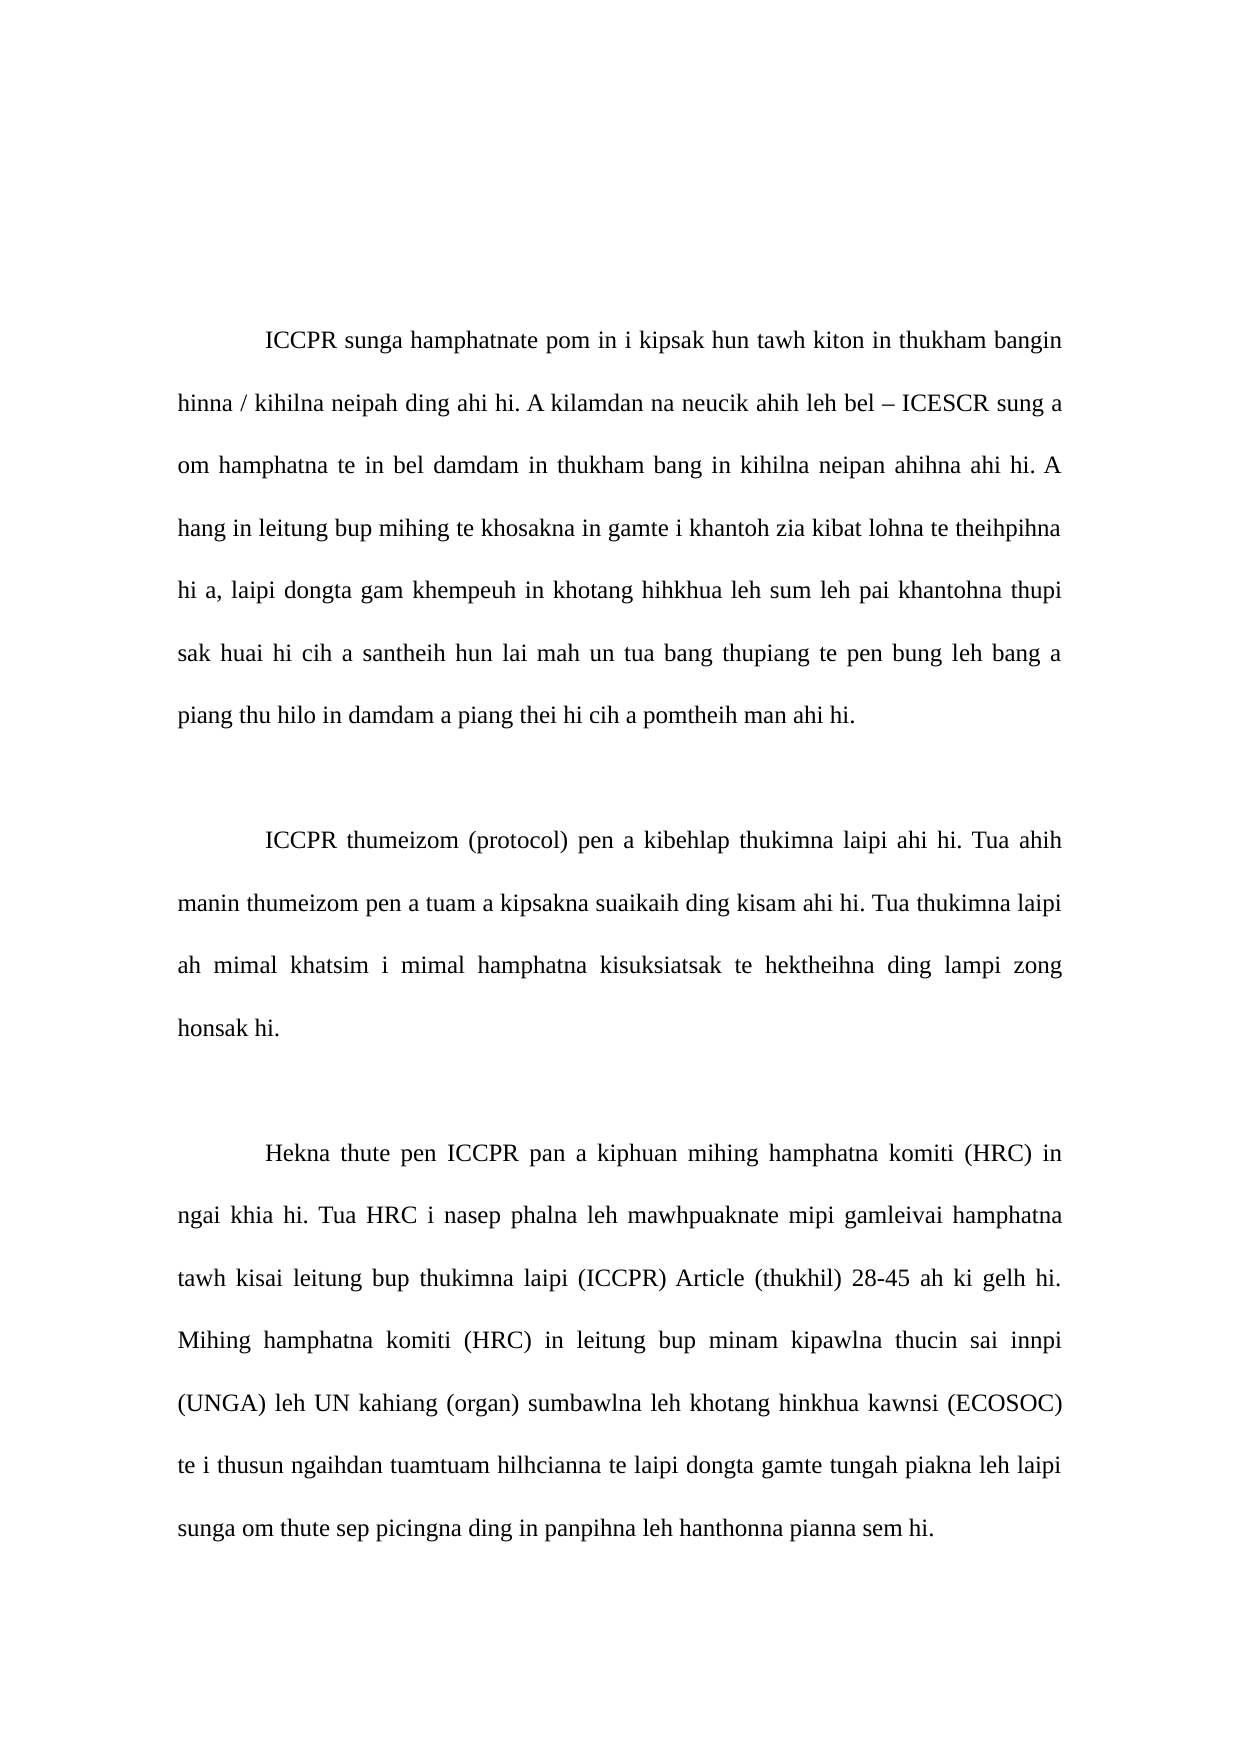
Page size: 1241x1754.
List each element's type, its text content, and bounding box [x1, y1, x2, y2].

text ICCPR sunga hamphatnate pom in i kipsak hun tawh kiton in thukham bangin hinna / kihilna neipah ding ahi hi. A kilamdan na neucik ahih leh bel – ICESCR sung a om hamphatna te in bel damdam in thukham bang in kihilna neipan ahihna ahi hi. A hang in leitung bup mihing te khosakna in gamte i khantoh zia kibat lohna te theihpihna hi a, laipi dongta gam khempeuh in khotang hihkhua leh sum leh pai khantohna thupi sak huai hi cih a santheih hun lai mah un tua bang thupiang te pen bung leh bang a piang thu hilo in damdam a piang thei hi cih a pomtheih man ahi hi. [177, 298, 1063, 736]
text ICCPR thumeizom (protocol) pen a kibehlap thukimna laipi ahi hi. Tua ahih manin thumeizom pen a tuam a kipsakna suaikaih ding kisam ahi hi. Tua thukimna laipi ah mimal khatsim i mimal hamphatna kisuksiatsak te hektheihna ding lampi zong honsak hi. [177, 798, 1063, 1048]
text Hekna thute pen ICCPR pan a kiphuan mihing hamphatna komiti (HRC) in ngai khia hi. Tua HRC i nasep phalna leh mawhpuaknate mipi gamleivai hamphatna tawh kisai leitung bup thukimna laipi (ICCPR) Article (thukhil) 28-45 ah ki gelh hi. Mihing hamphatna komiti (HRC) in leitung bup minam kipawlna thucin sai innpi (UNGA) leh UN kahiang (organ) sumbawlna leh khotang hinkhua kawnsi (ECOSOC) te i thusun ngaihdan tuamtuam hilhcianna te laipi dongta gamte tungah piakna leh laipi sunga om thute sep picingna ding in panpihna leh hanthonna pianna sem hi. [177, 1111, 1063, 1548]
